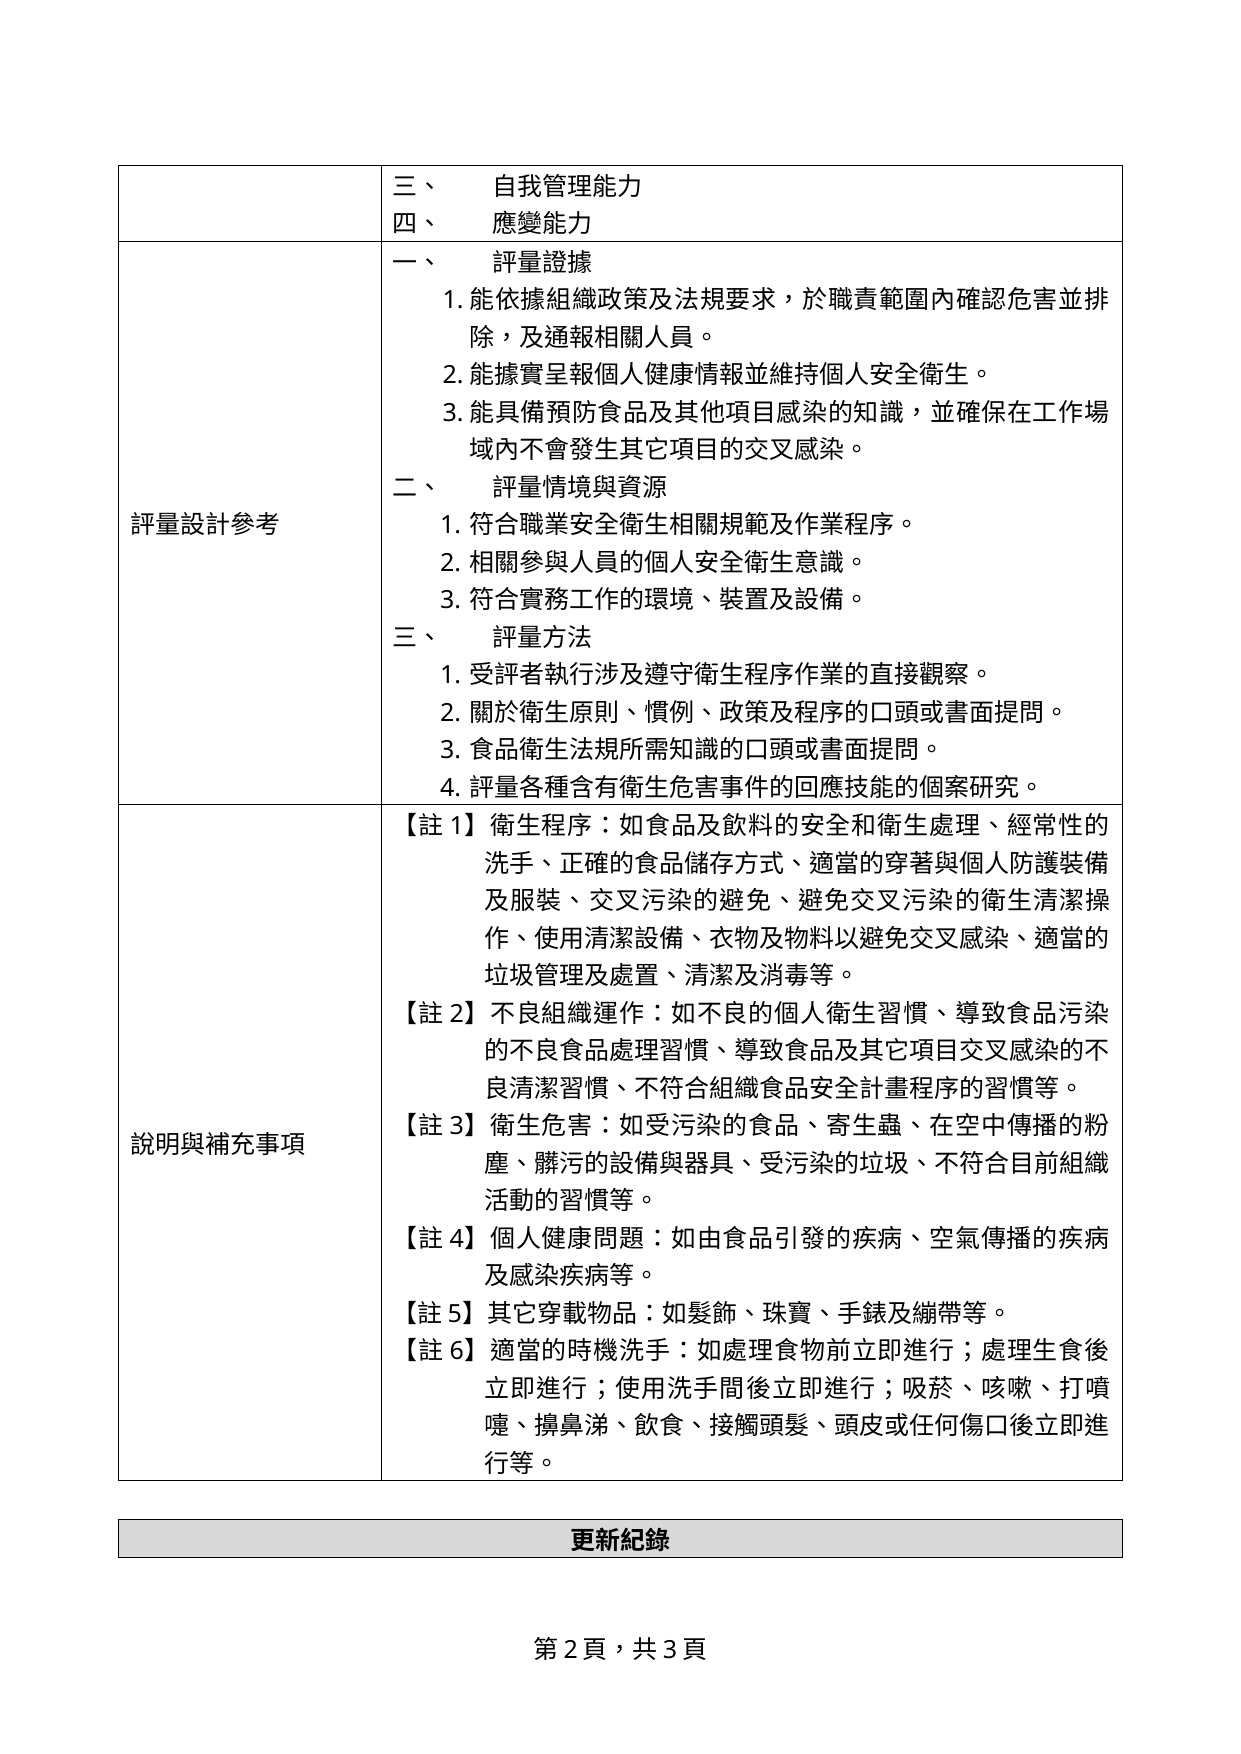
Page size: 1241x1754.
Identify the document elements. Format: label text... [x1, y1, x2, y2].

table_header 更新紀錄 [119, 1520, 1122, 1557]
table_cell 溝通協調能力 解讀能力 自我管理能力 應變能力 [382, 166, 1122, 241]
table_cell 說明與補充事項 [119, 805, 381, 1480]
table_cell [119, 166, 381, 241]
table_cell 評量設計參考 [119, 242, 381, 804]
table_cell 【註1】衛生程序：如食品及飲料的安全和衛生處理、經常性的洗手、正確的食品儲存方式、適當的穿著與個人防護裝備及服裝、交叉污染的避免、避免交叉污染的衛生清潔操作、使用清潔設備、衣物及物料以避免交叉感染、適當的垃圾管理及處置、清潔及消毒等。 【註2】不良組織運作：如不良的個人衛生習慣、導致食品污染的不良食品處理習慣、導致食品及其它項目交叉感染的不良清潔習慣、不符合組織食品安全計畫程序的習慣等。 【註3】衛生危害：如受污染的食品、寄生蟲、在空中傳播的粉塵、髒污的設備與器具、受污染的垃圾、不符合目前組織活動的習慣等。 【註4】個人健康問題：如由食品引發的疾病、空氣傳播的疾病及感染疾病等。 【註5】其它穿載物品：如髮飾、珠寶、手錶及繃帶等。 【註6】適當的時機洗手：如處理食物前立即進行；處理生食後立即進行；使用洗手間後立即進行；吸菸、咳嗽、打噴嚏、擤鼻涕、飲食、接觸頭髮、頭皮或任何傷口後立即進行等。 [382, 805, 1122, 1480]
table_cell 評量證據 能依據組織政策及法規要求，於職責範圍內確認危害並排除，及通報相關人員。 能據實呈報個人健康情報並維持個人安全衛生。 能具備預防食品及其他項目感染的知識，並確保在工作場域內不會發生其它項目的交叉感染。 評量情境與資源 符合職業安全衛生相關規範及作業程序。 相關參與人員的個人安全衛生意識。 符合實務工作的環境、裝置及設備。 評量方法 受評者執行涉及遵守衛生程序作業的直接觀察。 關於衛生原則、慣例、政策及程序的口頭或書面提問。 食品衛生法規所需知識的口頭或書面提問。 評量各種含有衛生危害事件的回應技能的個案研究。 [382, 242, 1122, 804]
